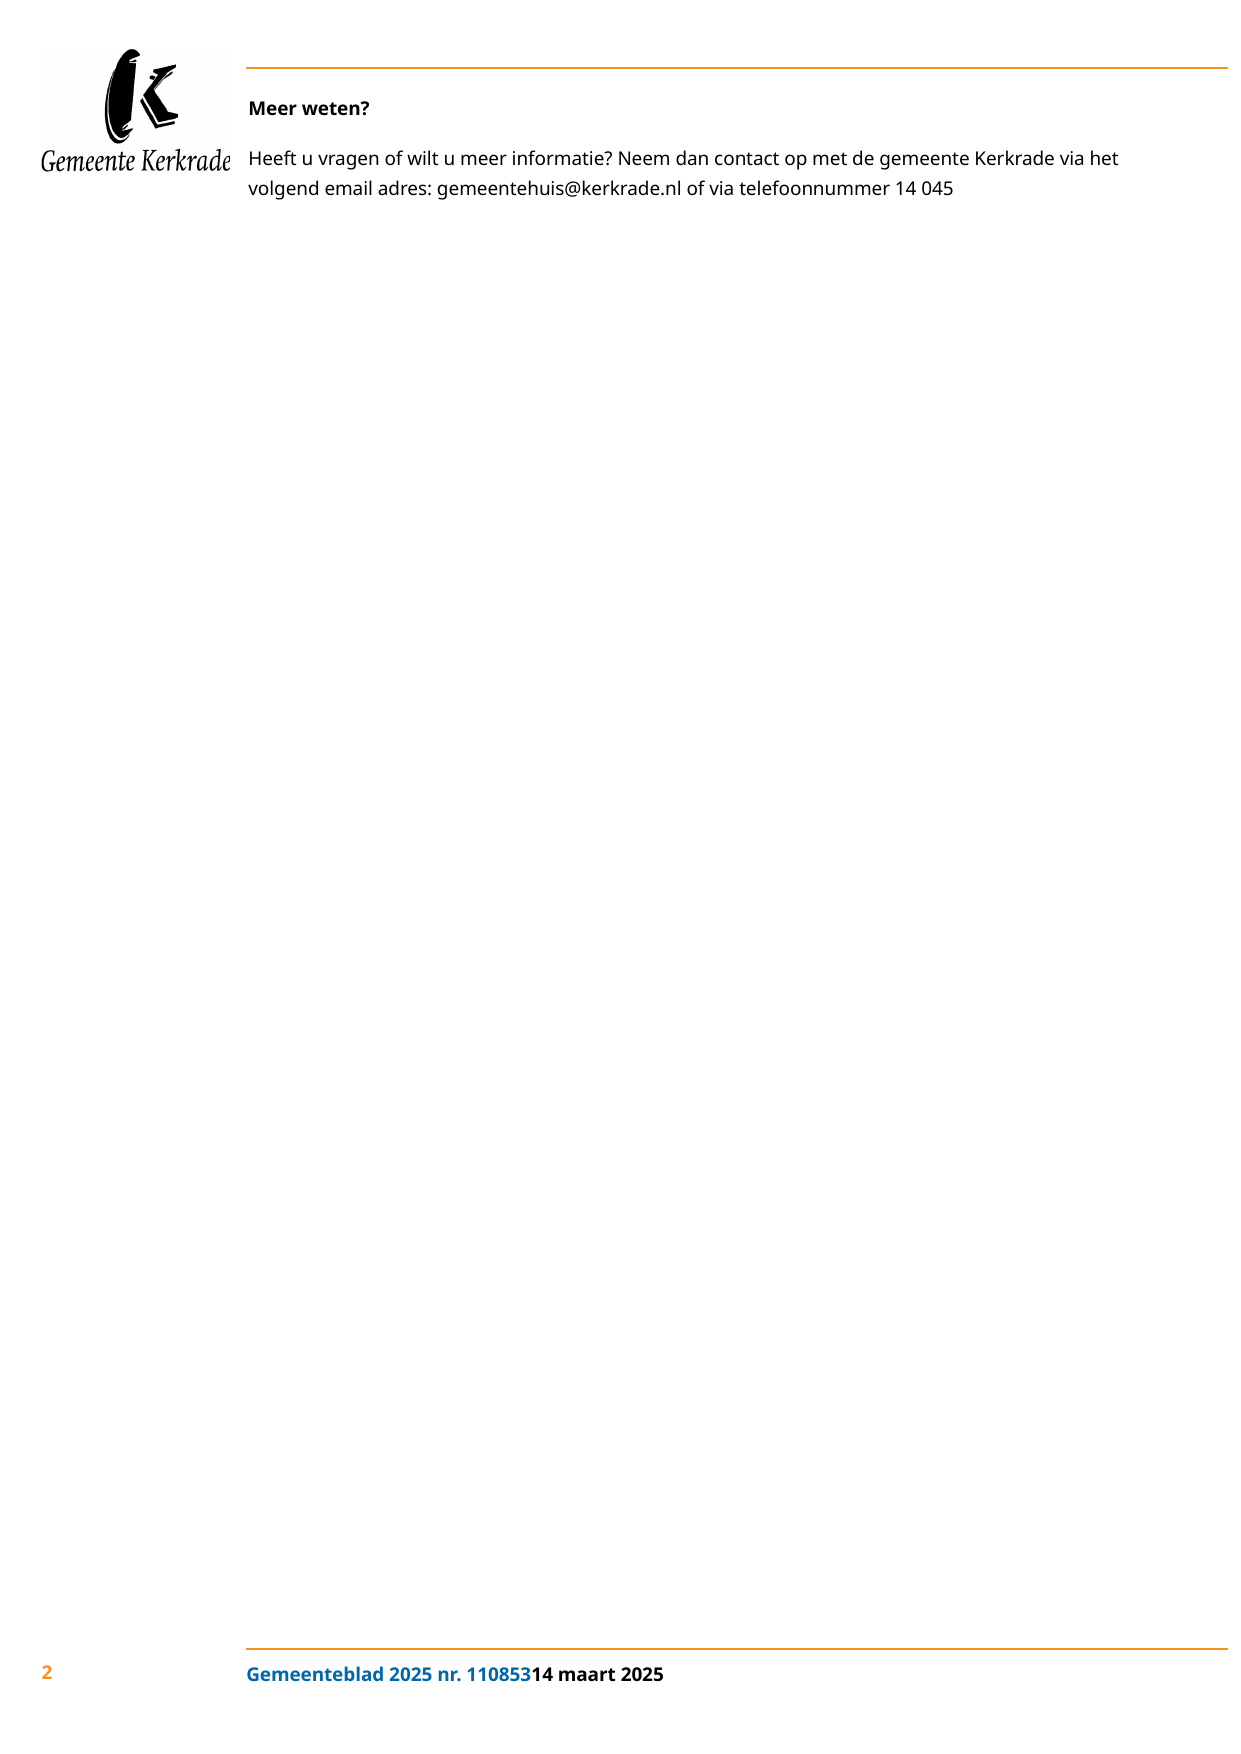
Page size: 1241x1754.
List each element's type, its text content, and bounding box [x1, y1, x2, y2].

picture [41, 47, 231, 172]
text Meer weten? [248, 95, 1152, 121]
text Heeft u vragen of wilt u meer informatie? Neem dan contact op met de gemeente Kerkrade via het volgend email adres: gemeentehuis@kerkrade.nl of via telefoonnummer 14 045 [248, 145, 1152, 201]
